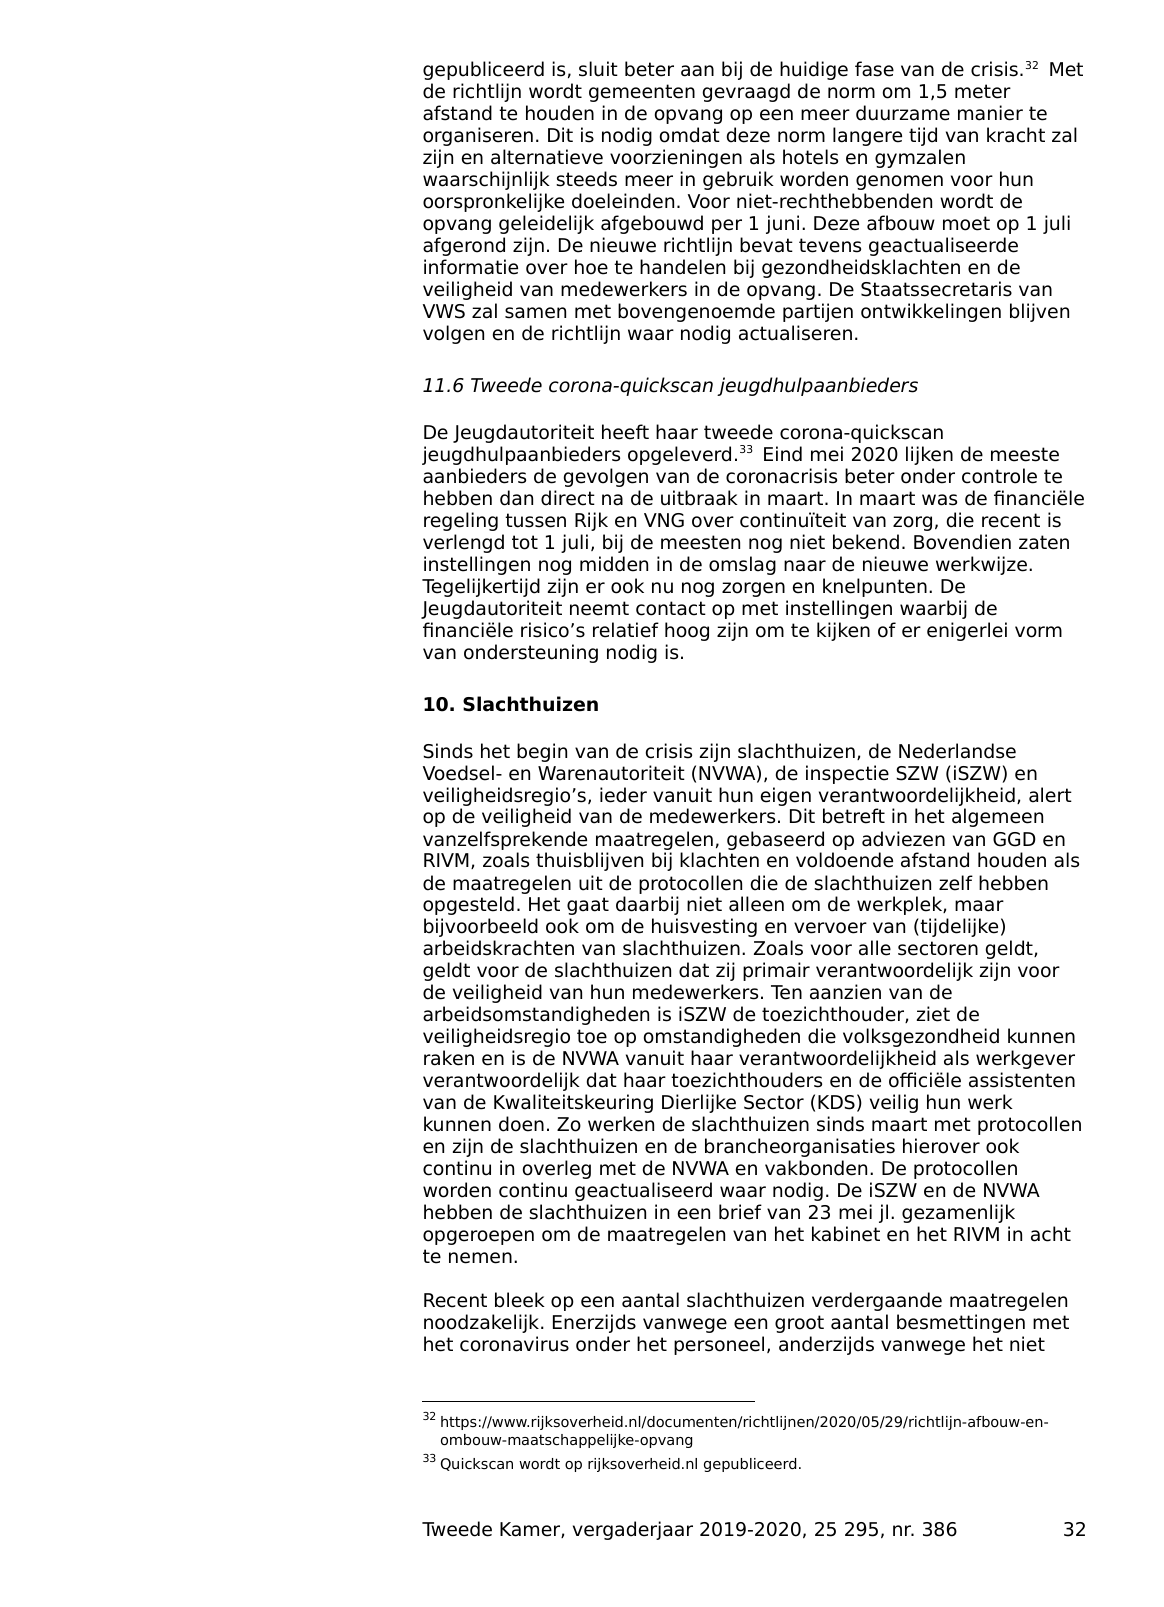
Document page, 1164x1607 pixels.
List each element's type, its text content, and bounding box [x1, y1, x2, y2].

text De Jeugdautoriteit heeft haar tweede corona-quickscan jeugdhulpaanbieders opgeleverd. Eind mei 2020 lijken de meeste aanbieders de gevolgen van de coronacrisis beter onder controle te hebben dan direct na de uitbraak in maart. In maart was de financiële regeling tussen Rijk en VNG over continuïteit van zorg, die recent is verlengd tot 1 juli, bij de meesten nog niet bekend. Bovendien zaten instellingen nog midden in de omslag naar de nieuwe werkwijze. Tegelijkertijd zijn er ook nu nog zorgen en knelpunten. De Jeugdautoriteit neemt contact op met instellingen waarbij de financiële risico’s relatief hoog zijn om te kijken of er enigerlei vorm van ondersteuning nodig is. [422, 422, 1087, 663]
text Quickscan wordt op rijksoverheid.nl gepubliceerd. [422, 1452, 1087, 1474]
text https://www.rijksoverheid.nl/documenten/richtlijnen/2020/05/29/richtlijn-afbouw-en-ombouw-maatschappelijke-opvang [422, 1410, 1087, 1449]
text Recent bleek op een aantal slachthuizen verdergaande maatregelen noodzakelijk. Enerzijds vanwege een groot aantal besmettingen met het coronavirus onder het personeel, anderzijds vanwege het niet [422, 1290, 1087, 1356]
text Sinds het begin van de crisis zijn slachthuizen, de Nederlandse Voedsel- en Warenautoriteit (NVWA), de inspectie SZW (iSZW) en veiligheidsregio’s, ieder vanuit hun eigen verantwoordelijkheid, alert op de veiligheid van de medewerkers. Dit betreft in het algemeen vanzelfsprekende maatregelen, gebaseerd op adviezen van GGD en RIVM, zoals thuisblijven bij klachten en voldoende afstand houden als de maatregelen uit de protocollen die de slachthuizen zelf hebben opgesteld. Het gaat daarbij niet alleen om de werkplek, maar bijvoorbeeld ook om de huisvesting en vervoer van (tijdelijke) arbeidskrachten van slachthuizen. Zoals voor alle sectoren geldt, geldt voor de slachthuizen dat zij primair verantwoordelijk zijn voor de veiligheid van hun medewerkers. Ten aanzien van de arbeidsomstandigheden is iSZW de toezichthouder, ziet de veiligheidsregio toe op omstandigheden die volksgezondheid kunnen raken en is de NVWA vanuit haar verantwoordelijkheid als werkgever verantwoordelijk dat haar toezichthouders en de officiële assistenten van de Kwaliteitskeuring Dierlijke Sector (KDS) veilig hun werk kunnen doen. Zo werken de slachthuizen sinds maart met protocollen en zijn de slachthuizen en de brancheorganisaties hierover ook continu in overleg met de NVWA en vakbonden. De protocollen worden continu geactualiseerd waar nodig. De iSZW en de NVWA hebben de slachthuizen in een brief van 23 mei jl. gezamenlijk opgeroepen om de maatregelen van het kabinet en het RIVM in acht te nemen. [422, 741, 1087, 1268]
subtitle 10. Slachthuizen [422, 693, 1087, 716]
subtitle 11.6 Tweede corona-quickscan jeugdhulpaanbieders [422, 375, 1087, 397]
text gepubliceerd is, sluit beter aan bij de huidige fase van de crisis. Met de richtlijn wordt gemeenten gevraagd de norm om 1,5 meter afstand te houden in de opvang op een meer duurzame manier te organiseren. Dit is nodig omdat deze norm langere tijd van kracht zal zijn en alternatieve voorzieningen als hotels en gymzalen waarschijnlijk steeds meer in gebruik worden genomen voor hun oorspronkelijke doeleinden. Voor niet-rechthebbenden wordt de opvang geleidelijk afgebouwd per 1 juni. Deze afbouw moet op 1 juli afgerond zijn. De nieuwe richtlijn bevat tevens geactualiseerde informatie over hoe te handelen bij gezondheidsklachten en de veiligheid van medewerkers in de opvang. De Staatssecretaris van VWS zal samen met bovengenoemde partijen ontwikkelingen blijven volgen en de richtlijn waar nodig actualiseren. [422, 59, 1087, 345]
